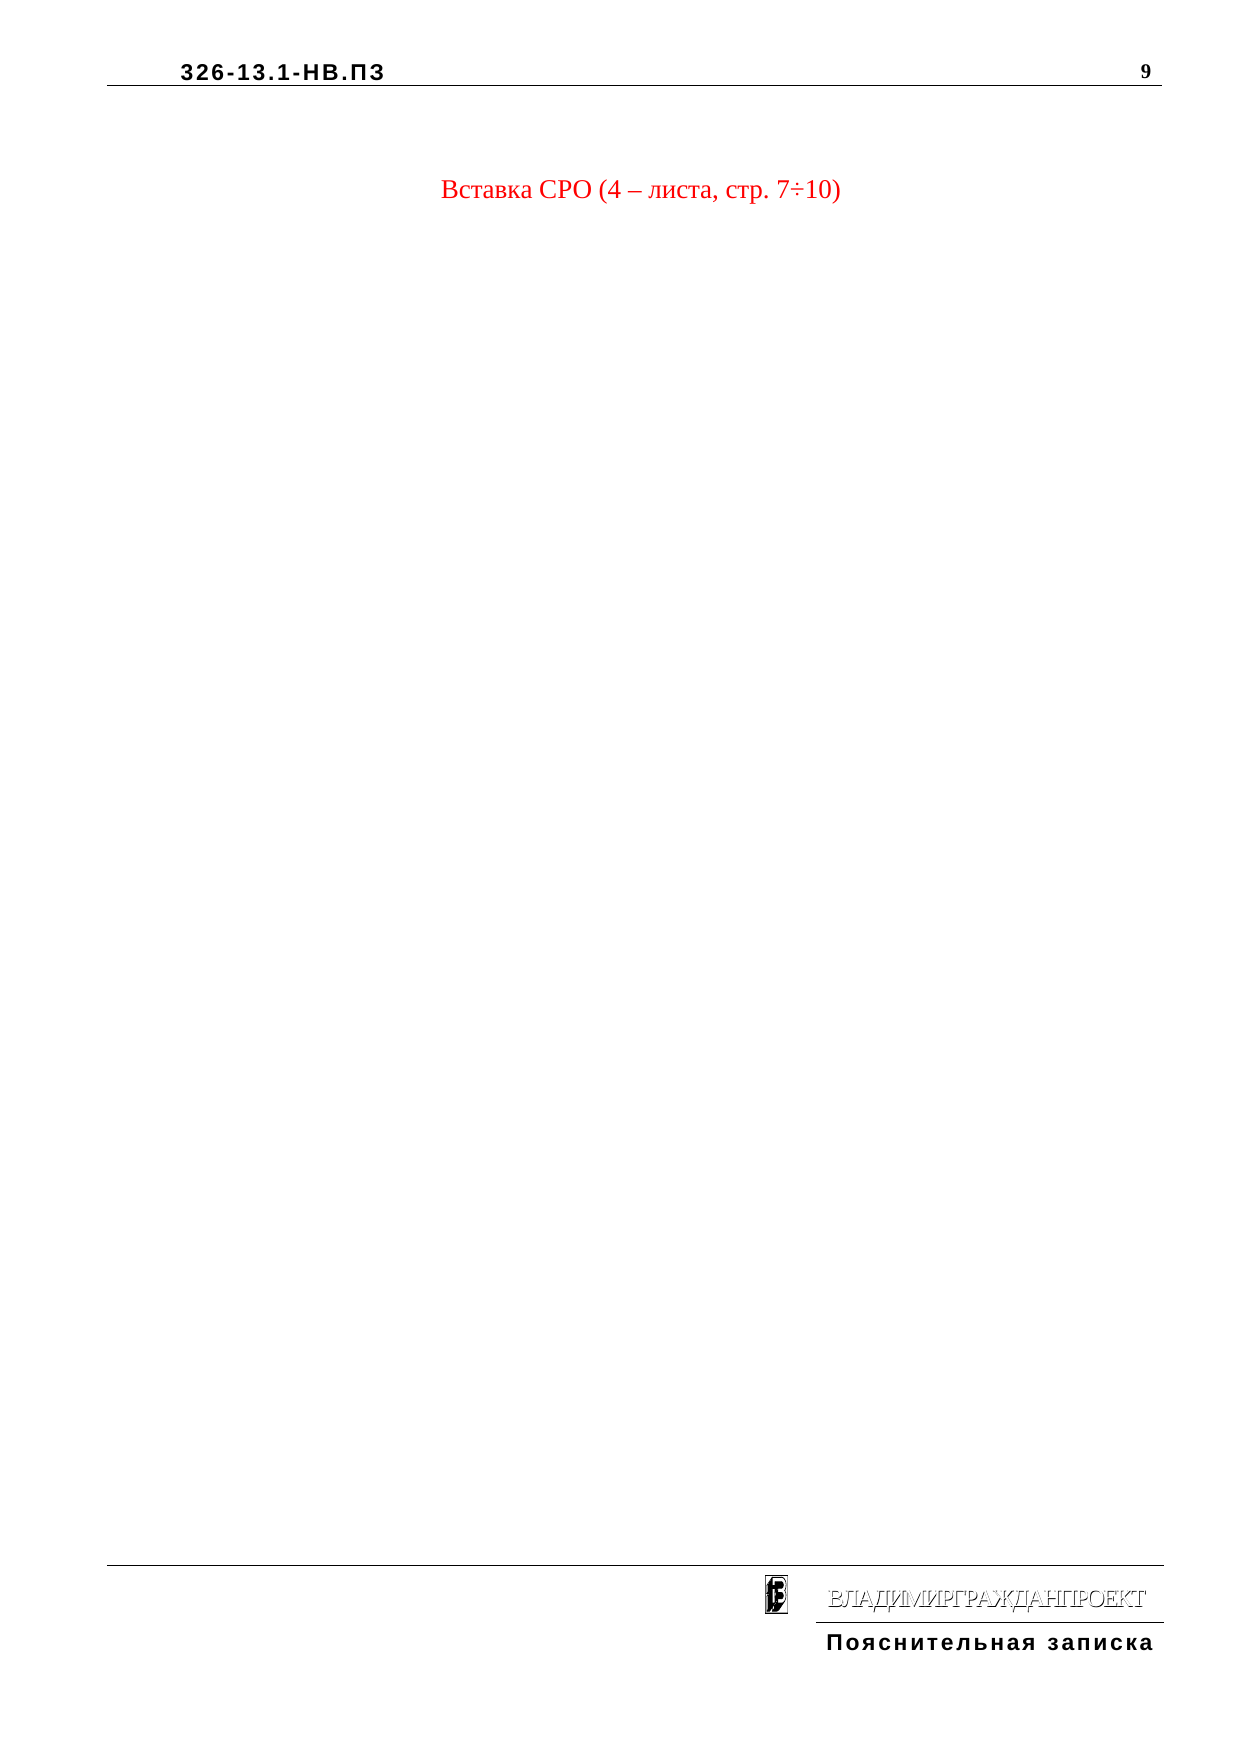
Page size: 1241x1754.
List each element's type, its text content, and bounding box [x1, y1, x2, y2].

text Вставка СРО (4 – листа, стр. 7÷10) [118, 173, 1163, 204]
